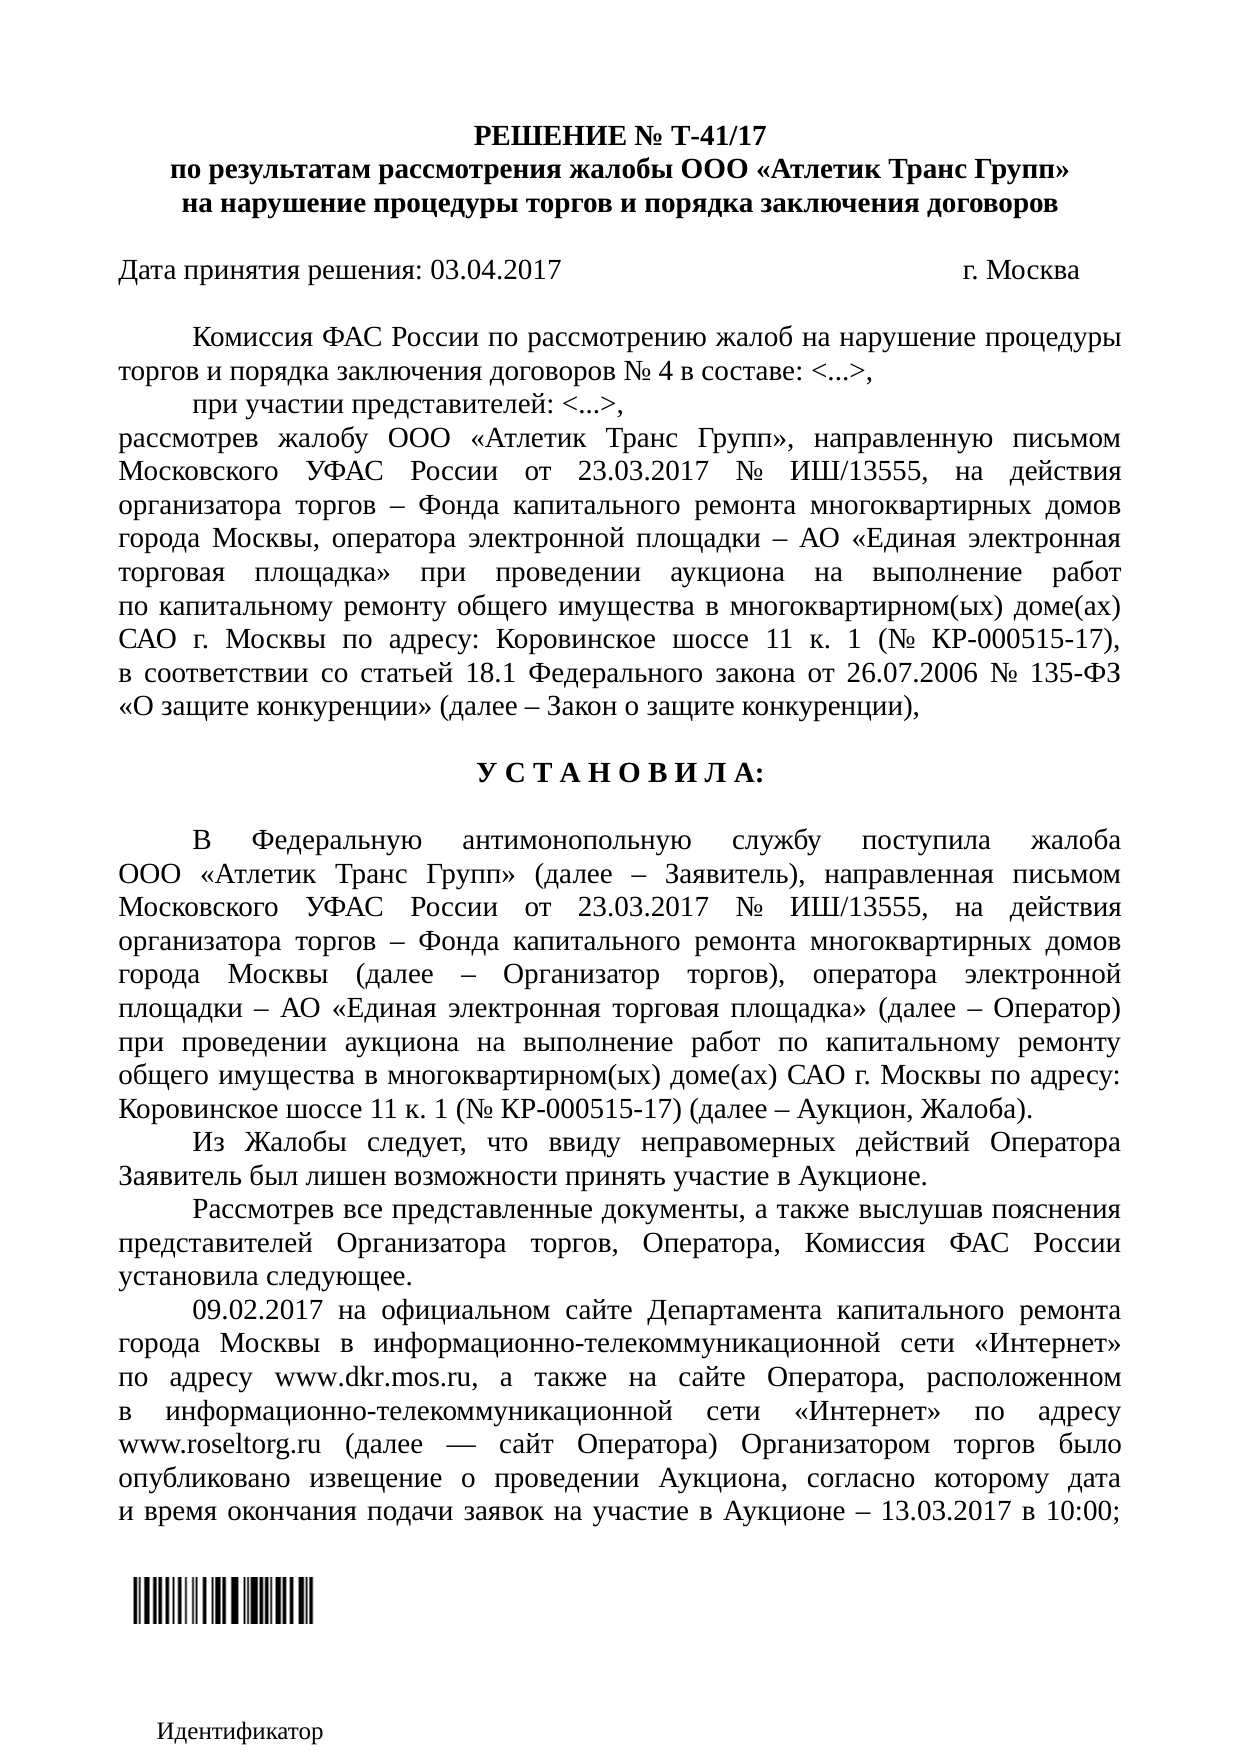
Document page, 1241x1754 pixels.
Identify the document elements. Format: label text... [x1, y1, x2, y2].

text по результатам рассмотрения жалобы ООО «Атлетик Транс Групп» [118, 152, 1122, 185]
text РЕШЕНИЕ № Т-41/17 [118, 118, 1122, 152]
picture [118, 1577, 331, 1624]
text Комиссия ФАС России по рассмотрению жалоб на нарушение процедуры торгов и порядка заключения договоров № 4 в составе: <...>, [118, 319, 1122, 386]
text В Федеральную антимонопольную службу поступила жалоба ООО «Атлетик Транс Групп» (далее – Заявитель), направленная письмом Московского УФАС России от 23.03.2017 № ИШ/13555, на действия организатора торгов – Фонда капитального ремонта многоквартирных домов города Москвы (далее – Организатор торгов), оператора электронной площадки – АО «Единая электронная торговая площадка» (далее – Оператор) при проведении аукциона на выполнение работ по капитальному ремонту общего имущества в многоквартирном(ых) доме(ах) САО г. Москвы по адресу: Коровинское шоссе 11 к. 1 (№ КР-000515-17) (далее – Аукцион, Жалоба). [118, 822, 1122, 1124]
text Из Жалобы следует, что ввиду неправомерных действий Оператора Заявитель был лишен возможности принять участие в Аукционе. [118, 1124, 1122, 1191]
text Дата принятия решения: 03.04.2017 г. Москва [118, 252, 1122, 286]
text на нарушение процедуры торгов и порядка заключения договоров [118, 185, 1122, 219]
text Рассмотрев все представленные документы, а также выслушав пояснения представителей Организатора торгов, Оператора, Комиссия ФАС России установила следующее. [118, 1191, 1122, 1292]
text 09.02.2017 на официальном сайте Департамента капитального ремонта города Москвы в информационно-телекоммуникационной сети «Интернет» по адресу www.dkr.mos.ru, а также на сайте Оператора, расположенном в информационно-телекоммуникационной сети «Интернет» по адресу www.roseltorg.ru (далее — сайт Оператора) Организатором торгов было опубликовано извещение о проведении Аукциона, согласно которому дата и время окончания подачи заявок на участие в Аукционе – 13.03.2017 в 10:00; [118, 1292, 1122, 1527]
text при участии представителей: <...>, [118, 386, 1122, 420]
text У С Т А Н О В И Л А: [118, 755, 1122, 789]
text рассмотрев жалобу ООО «Атлетик Транс Групп», направленную письмом Московского УФАС России от 23.03.2017 № ИШ/13555, на действия организатора торгов – Фонда капитального ремонта многоквартирных домов города Москвы, оператора электронной площадки – АО «Единая электронная торговая площадка» при проведении аукциона на выполнение работ по капитальному ремонту общего имущества в многоквартирном(ых) доме(ах) САО г. Москвы по адресу: Коровинское шоссе 11 к. 1 (№ КР-000515-17), в соответствии со статьей 18.1 Федерального закона от 26.07.2006 № 135-ФЗ «О защите конкуренции» (далее – Закон о защите конкуренции), [118, 420, 1122, 722]
